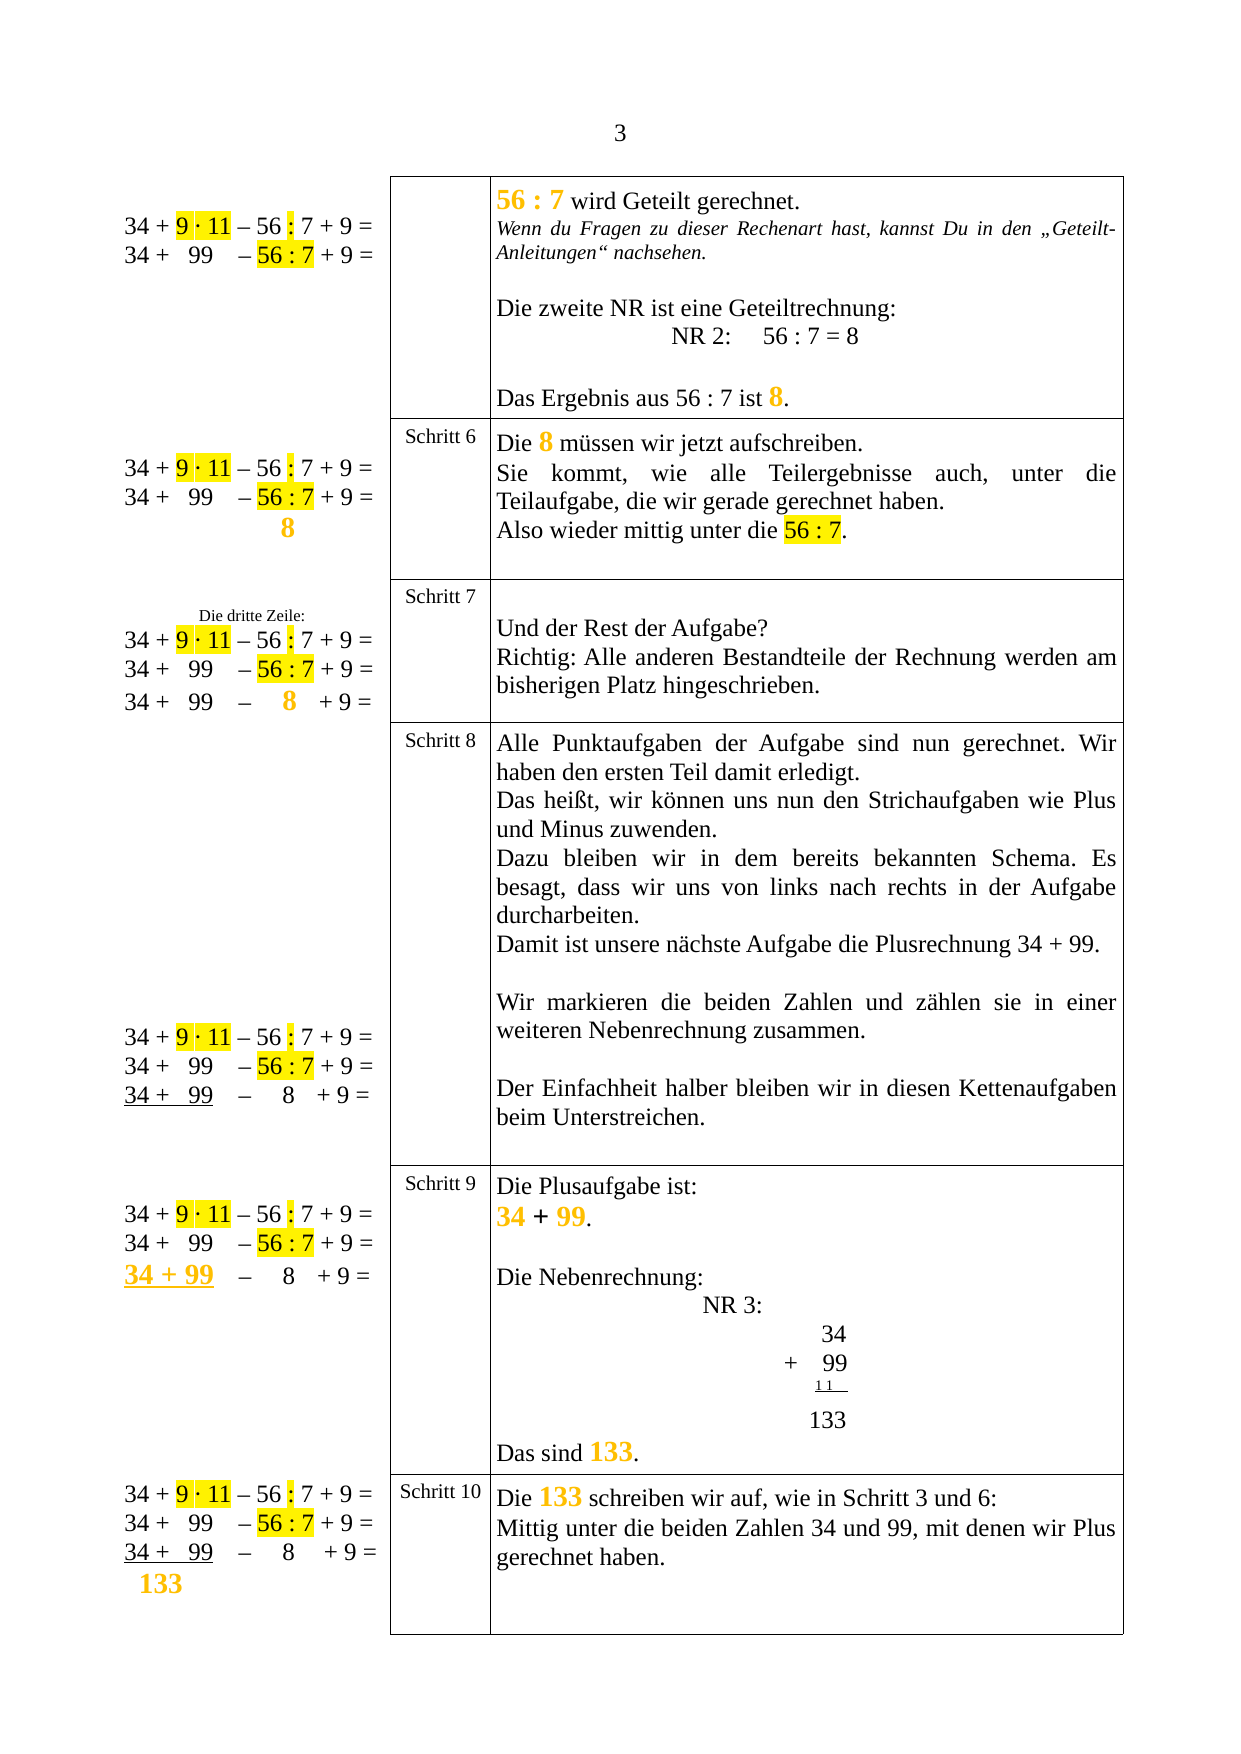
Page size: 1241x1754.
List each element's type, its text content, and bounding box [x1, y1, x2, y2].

table_cell 34 + 9 ∙ 11 – 56 : 7 + 9 = 34 + 99 – 56 : 7 + 9 = [119, 176, 390, 418]
table_cell [391, 177, 490, 418]
table_cell 56 : 7 wird Geteilt gerechnet. Wenn du Fragen zu dieser Rechenart hast, kannst Du in den „Geteilt-Anleitungen“ nachsehen. Die zweite NR ist eine Geteiltrechnung: NR 2: 56 : 7 = 8 Das Ergebnis aus 56 : 7 ist 8. [491, 177, 1123, 418]
table_cell Schritt 7 [391, 580, 490, 722]
table_cell 34 + 9 ∙ 11 – 56 : 7 + 9 = 34 + 99 – 56 : 7 + 9 = 8 [119, 418, 390, 578]
table_cell Schritt 8 [391, 723, 490, 1165]
table_cell Die 133 schreiben wir auf, wie in Schritt 3 und 6: Mittig unter die beiden Zahlen 34 und 99, mit denen wir Plus gerechnet haben. [491, 1475, 1123, 1634]
table_cell Die dritte Zeile: 34 + 9 ∙ 11 – 56 : 7 + 9 = 34 + 99 – 56 : 7 + 9 = 34 + 99 – 8 + 9 = [119, 579, 390, 722]
table_cell Und der Rest der Aufgabe? Richtig: Alle anderen Bestandteile der Rechnung werden am bisherigen Platz hingeschrieben. [491, 580, 1123, 722]
table_cell Schritt 6 [391, 419, 490, 578]
table_cell Die 8 müssen wir jetzt aufschreiben. Sie kommt, wie alle Teilergebnisse auch, unter die Teilaufgabe, die wir gerade gerechnet haben. Also wieder mittig unter die 56 : 7. [491, 419, 1123, 578]
table_cell Alle Punktaufgaben der Aufgabe sind nun gerechnet. Wir haben den ersten Teil damit erledigt. Das heißt, wir können uns nun den Strichaufgaben wie Plus und Minus zuwenden. Dazu bleiben wir in dem bereits bekannten Schema. Es besagt, dass wir uns von links nach rechts in der Aufgabe durcharbeiten. Damit ist unsere nächste Aufgabe die Plusrechnung 34 + 99. Wir markieren die beiden Zahlen und zählen sie in einer weiteren Nebenrechnung zusammen. Der Einfachheit halber bleiben wir in diesen Kettenaufgaben beim Unterstreichen. [491, 723, 1123, 1165]
table_cell 34 + 9 ∙ 11 – 56 : 7 + 9 = 34 + 99 – 56 : 7 + 9 = 34 + 99 – 8 + 9 = 133 [119, 1474, 390, 1634]
table_cell Die Plusaufgabe ist: 34 + 99. Die Nebenrechnung: NR 3: 34 + 99 1 1 133 Das sind 133. [491, 1166, 1123, 1473]
table_cell 34 + 9 ∙ 11 – 56 : 7 + 9 = 34 + 99 – 56 : 7 + 9 = 34 + 99 – 8 + 9 = [119, 1165, 390, 1473]
table_cell 34 + 9 ∙ 11 – 56 : 7 + 9 = 34 + 99 – 56 : 7 + 9 = 34 + 99 – 8 + 9 = [119, 722, 390, 1165]
table_cell Schritt 10 [391, 1475, 490, 1634]
table_cell Schritt 9 [391, 1166, 490, 1473]
